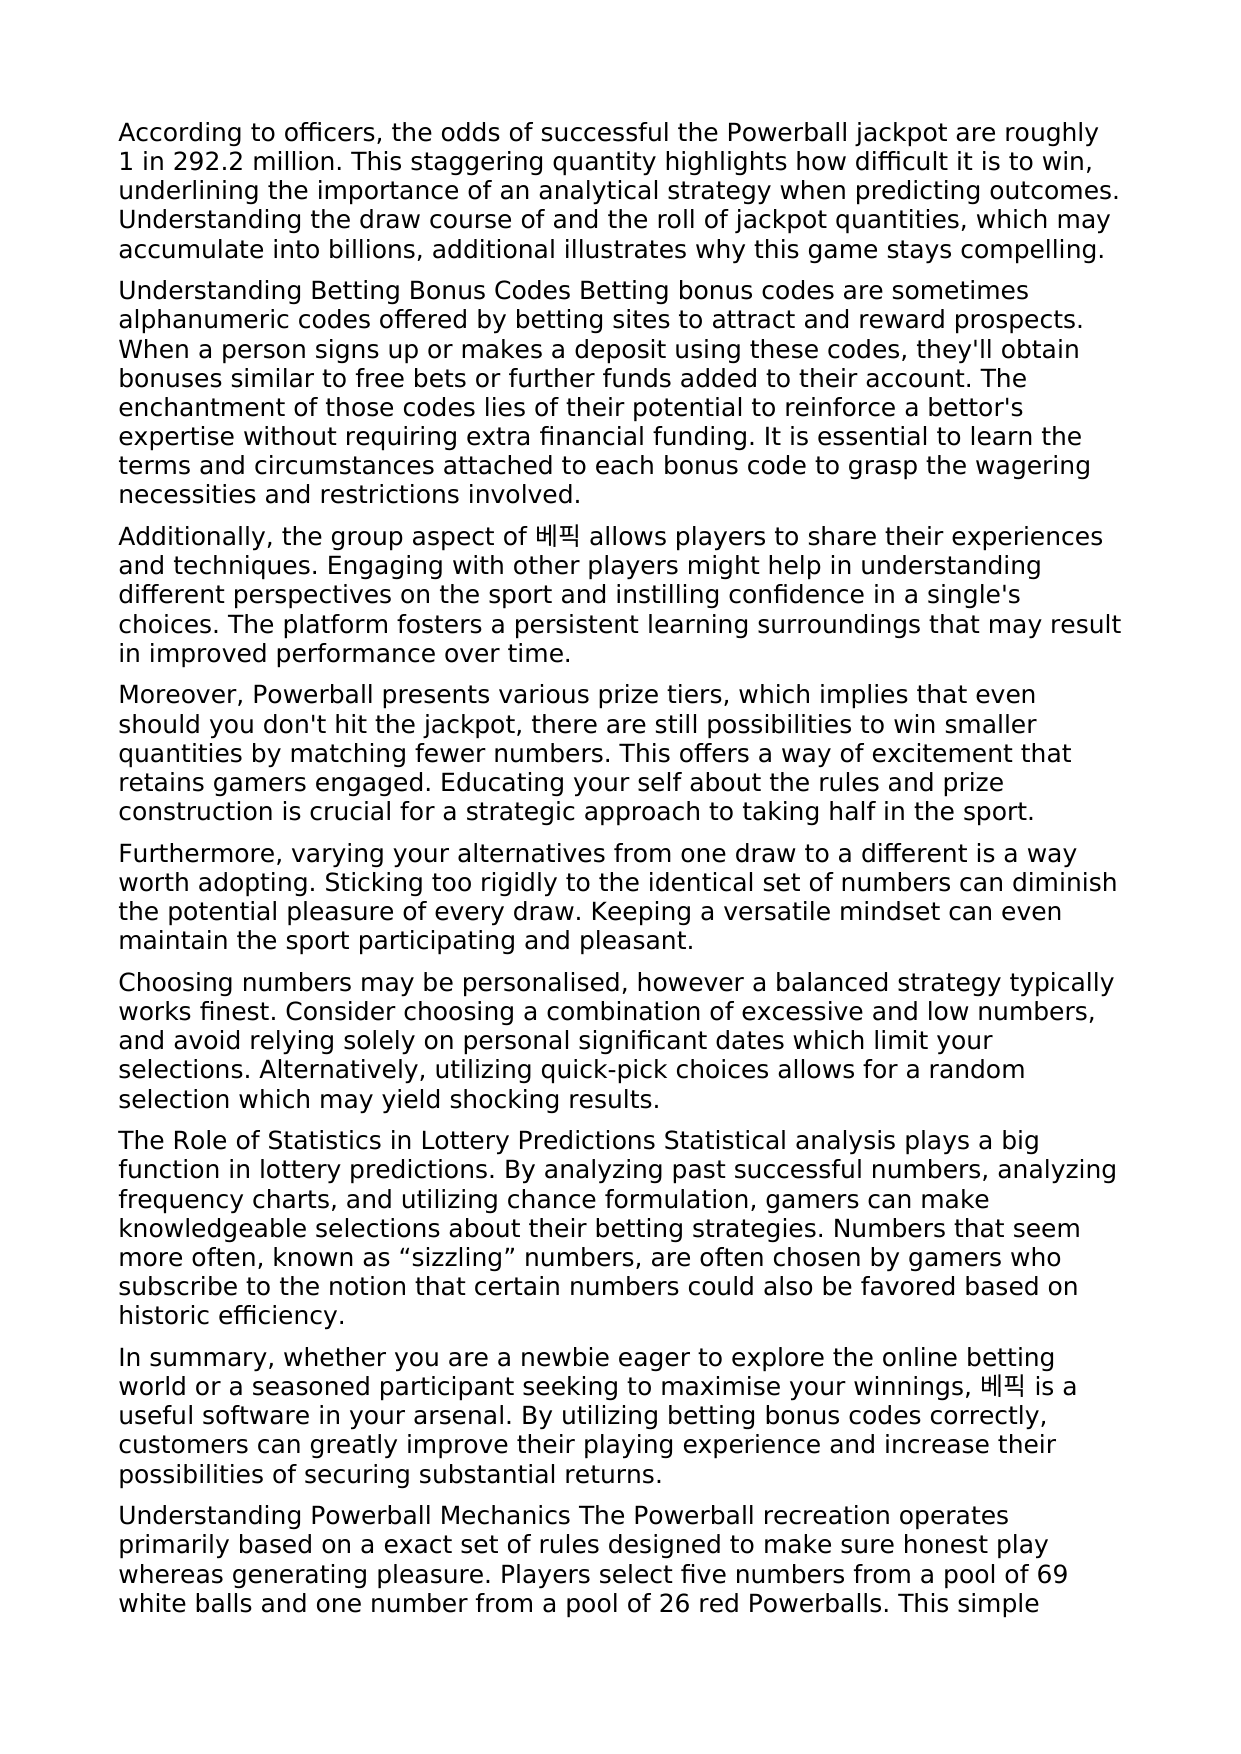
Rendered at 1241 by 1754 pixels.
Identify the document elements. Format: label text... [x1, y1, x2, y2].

text Choosing numbers may be personalised, however a balanced strategy typically works finest. Consider choosing a combination of excessive and low numbers, and avoid relying solely on personal significant dates which limit your selections. Alternatively, utilizing quick-pick choices allows for a random selection which may yield shocking results. [118, 968, 1122, 1114]
text Furthermore, varying your alternatives from one draw to a different is a way worth adopting. Sticking too rigidly to the identical set of numbers can diminish the potential pleasure of every draw. Keeping a versatile mindset can even maintain the sport participating and pleasant. [118, 839, 1122, 956]
text According to officers, the odds of successful the Powerball jackpot are roughly 1 in 292.2 million. This staggering quantity highlights how difficult it is to win, underlining the importance of an analytical strategy when predicting outcomes. Understanding the draw course of and the roll of jackpot quantities, which may accumulate into billions, additional illustrates why this game stays compelling. [118, 118, 1122, 264]
text Additionally, the group aspect of 베픽 allows players to share their experiences and techniques. Engaging with other players might help in understanding different perspectives on the sport and instilling confidence in a single's choices. The platform fosters a persistent learning surroundings that may result in improved performance over time. [118, 522, 1122, 668]
text The Role of Statistics in Lottery Predictions Statistical analysis plays a big function in lottery predictions. By analyzing past successful numbers, analyzing frequency charts, and utilizing chance formulation, gamers can make knowledgeable selections about their betting strategies. Numbers that seem more often, known as “sizzling” numbers, are often chosen by gamers who subscribe to the notion that certain numbers could also be favored based on historic efficiency. [118, 1126, 1122, 1331]
text In summary, whether you are a newbie eager to explore the online betting world or a seasoned participant seeking to maximise your winnings, 베픽 is a useful software in your arsenal. By utilizing betting bonus codes correctly, customers can greatly improve their playing experience and increase their possibilities of securing substantial returns. [118, 1343, 1122, 1489]
text Understanding Betting Bonus Codes Betting bonus codes are sometimes alphanumeric codes offered by betting sites to attract and reward prospects. When a person signs up or makes a deposit using these codes, they'll obtain bonuses similar to free bets or further funds added to their account. The enchantment of those codes lies of their potential to reinforce a bettor's expertise without requiring extra financial funding. It is essential to learn the terms and circumstances attached to each bonus code to grasp the wagering necessities and restrictions involved. [118, 276, 1122, 510]
text Understanding Powerball Mechanics The Powerball recreation operates primarily based on a exact set of rules designed to make sure honest play whereas generating pleasure. Players select five numbers from a pool of 69 white balls and one number from a pool of 26 red Powerballs. This simple [118, 1501, 1122, 1618]
text Moreover, Powerball presents various prize tiers, which implies that even should you don't hit the jackpot, there are still possibilities to win smaller quantities by matching fewer numbers. This offers a way of excitement that retains gamers engaged. Educating your self about the rules and prize construction is crucial for a strategic approach to taking half in the sport. [118, 681, 1122, 826]
